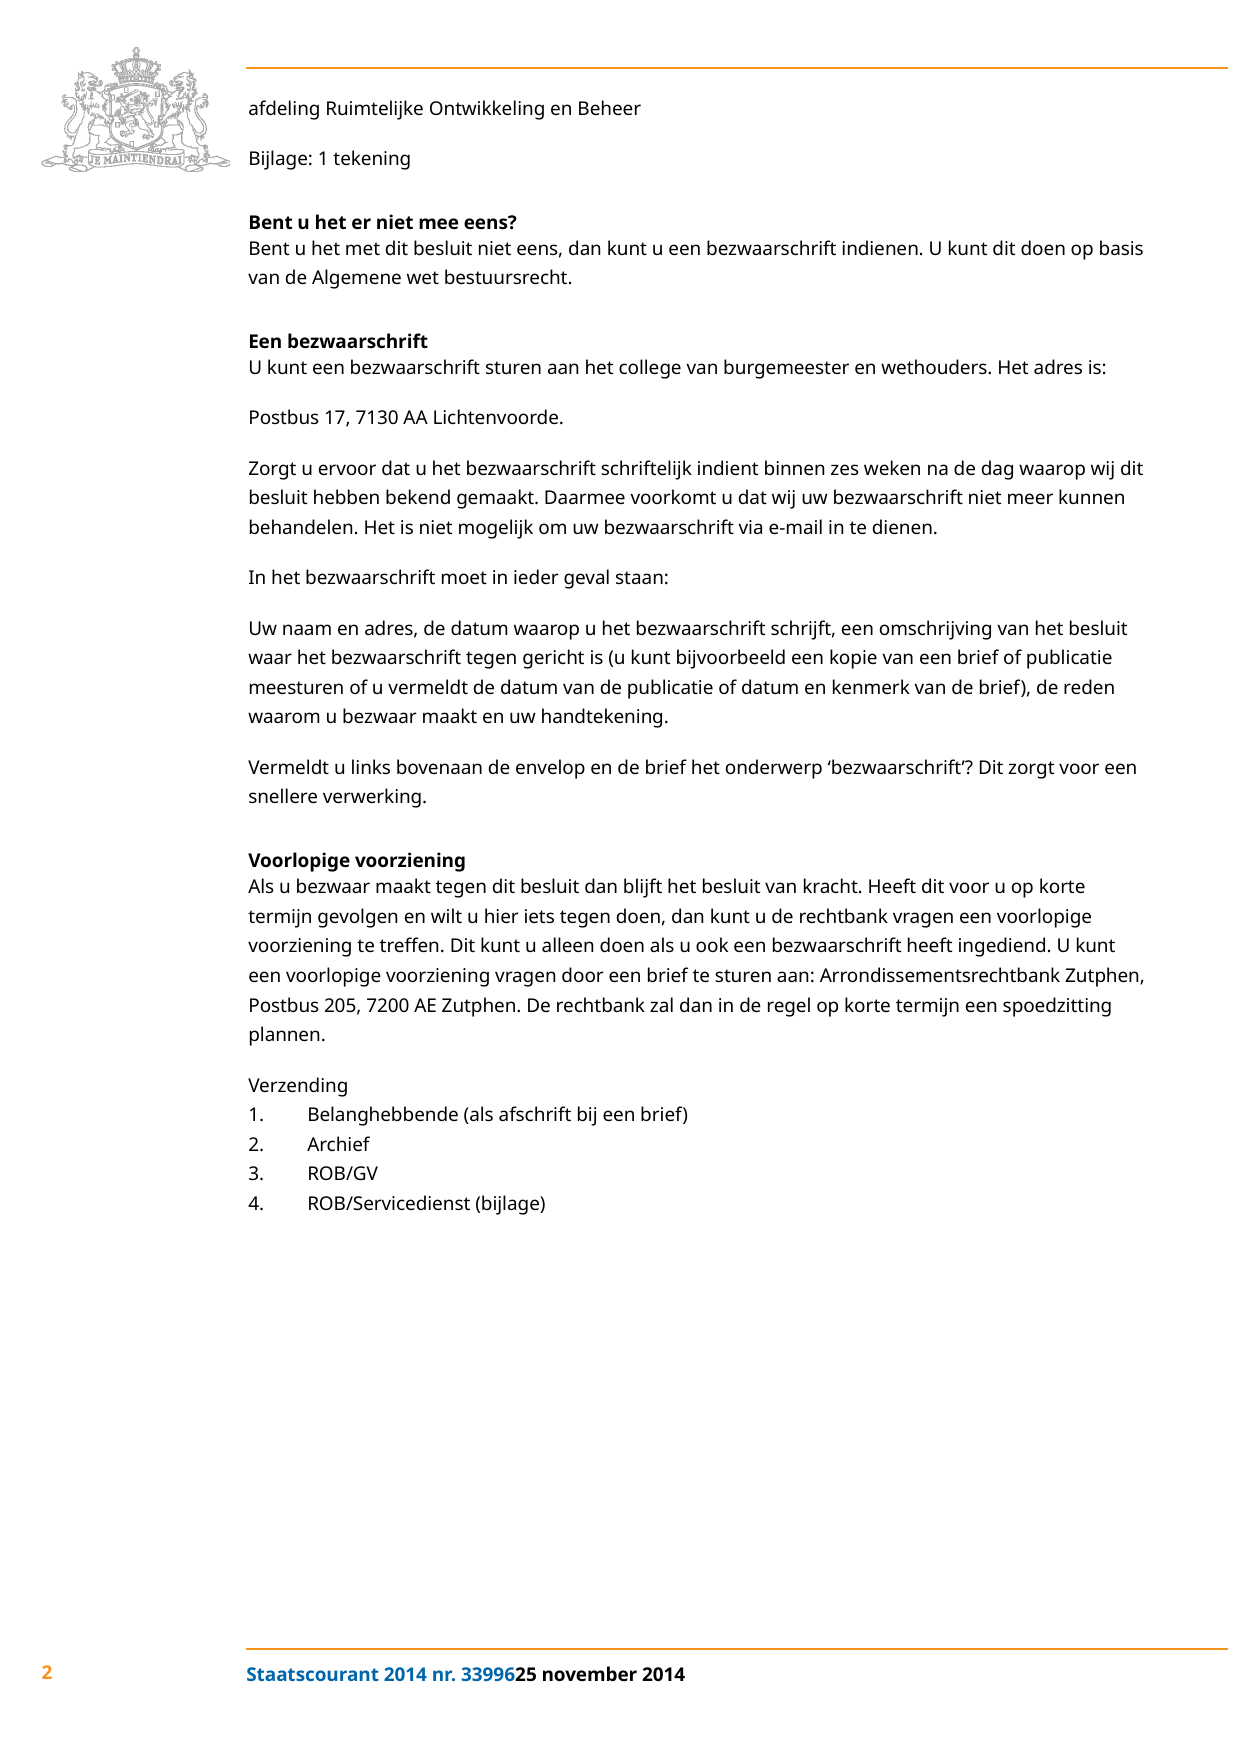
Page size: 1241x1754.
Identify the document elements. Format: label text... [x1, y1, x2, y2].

text Voorlopige voorziening [248, 848, 1152, 873]
text Vermeldt u links bovenaan de envelop en de brief het onderwerp ‘bezwaarschrift’? Dit zorgt voor een snellere verwerking. [248, 754, 1152, 809]
list Archief [248, 1131, 1152, 1157]
text Bijlage: 1 tekening [248, 145, 1152, 171]
list ROB/GV [248, 1161, 1152, 1186]
text In het bezwaarschrift moet in ieder geval staan: [248, 564, 1152, 590]
text Een bezwaarschrift [248, 328, 1152, 354]
text Uw naam en adres, de datum waarop u het bezwaarschrift schrijft, een omschrijving van het besluit waar het bezwaarschrift tegen gericht is (u kunt bijvoorbeeld een kopie van een brief of publicatie meesturen of u vermeldt de datum van de publicatie of datum en kenmerk van de brief), de reden waarom u bezwaar maakt en uw handtekening. [248, 615, 1152, 729]
text Zorgt u ervoor dat u het bezwaarschrift schriftelijk indient binnen zes weken na de dag waarop wij dit besluit hebben bekend gemaakt. Daarmee voorkomt u dat wij uw bezwaarschrift niet meer kunnen behandelen. Het is niet mogelijk om uw bezwaarschrift via e-mail in te dienen. [248, 455, 1152, 540]
text Verzending [248, 1072, 1152, 1097]
list ROB/Servicedienst (bijlage) [248, 1190, 1152, 1216]
text Postbus 17, 7130 AA Lichtenvoorde. [248, 404, 1152, 430]
list Belanghebbende (als afschrift bij een brief) [248, 1101, 1152, 1127]
text Bent u het met dit besluit niet eens, dan kunt u een bezwaarschrift indienen. U kunt dit doen op basis van de Algemene wet bestuursrecht. [248, 235, 1152, 290]
text U kunt een bezwaarschrift sturen aan het college van burgemeester en wethouders. Het adres is: [248, 354, 1152, 380]
picture [41, 47, 231, 172]
text Als u bezwaar maakt tegen dit besluit dan blijft het besluit van kracht. Heeft dit voor u op korte termijn gevolgen en wilt u hier iets tegen doen, dan kunt u de rechtbank vragen een voorlopige voorziening te treffen. Dit kunt u alleen doen als u ook een bezwaarschrift heeft ingediend. U kunt een voorlopige voorziening vragen door een brief te sturen aan: Arrondissementsrechtbank Zutphen, Postbus 205, 7200 AE Zutphen. De rechtbank zal dan in de regel op korte termijn een spoedzitting plannen. [248, 873, 1152, 1047]
text afdeling Ruimtelijke Ontwikkeling en Beheer [248, 95, 1152, 121]
text Bent u het er niet mee eens? [248, 209, 1152, 235]
